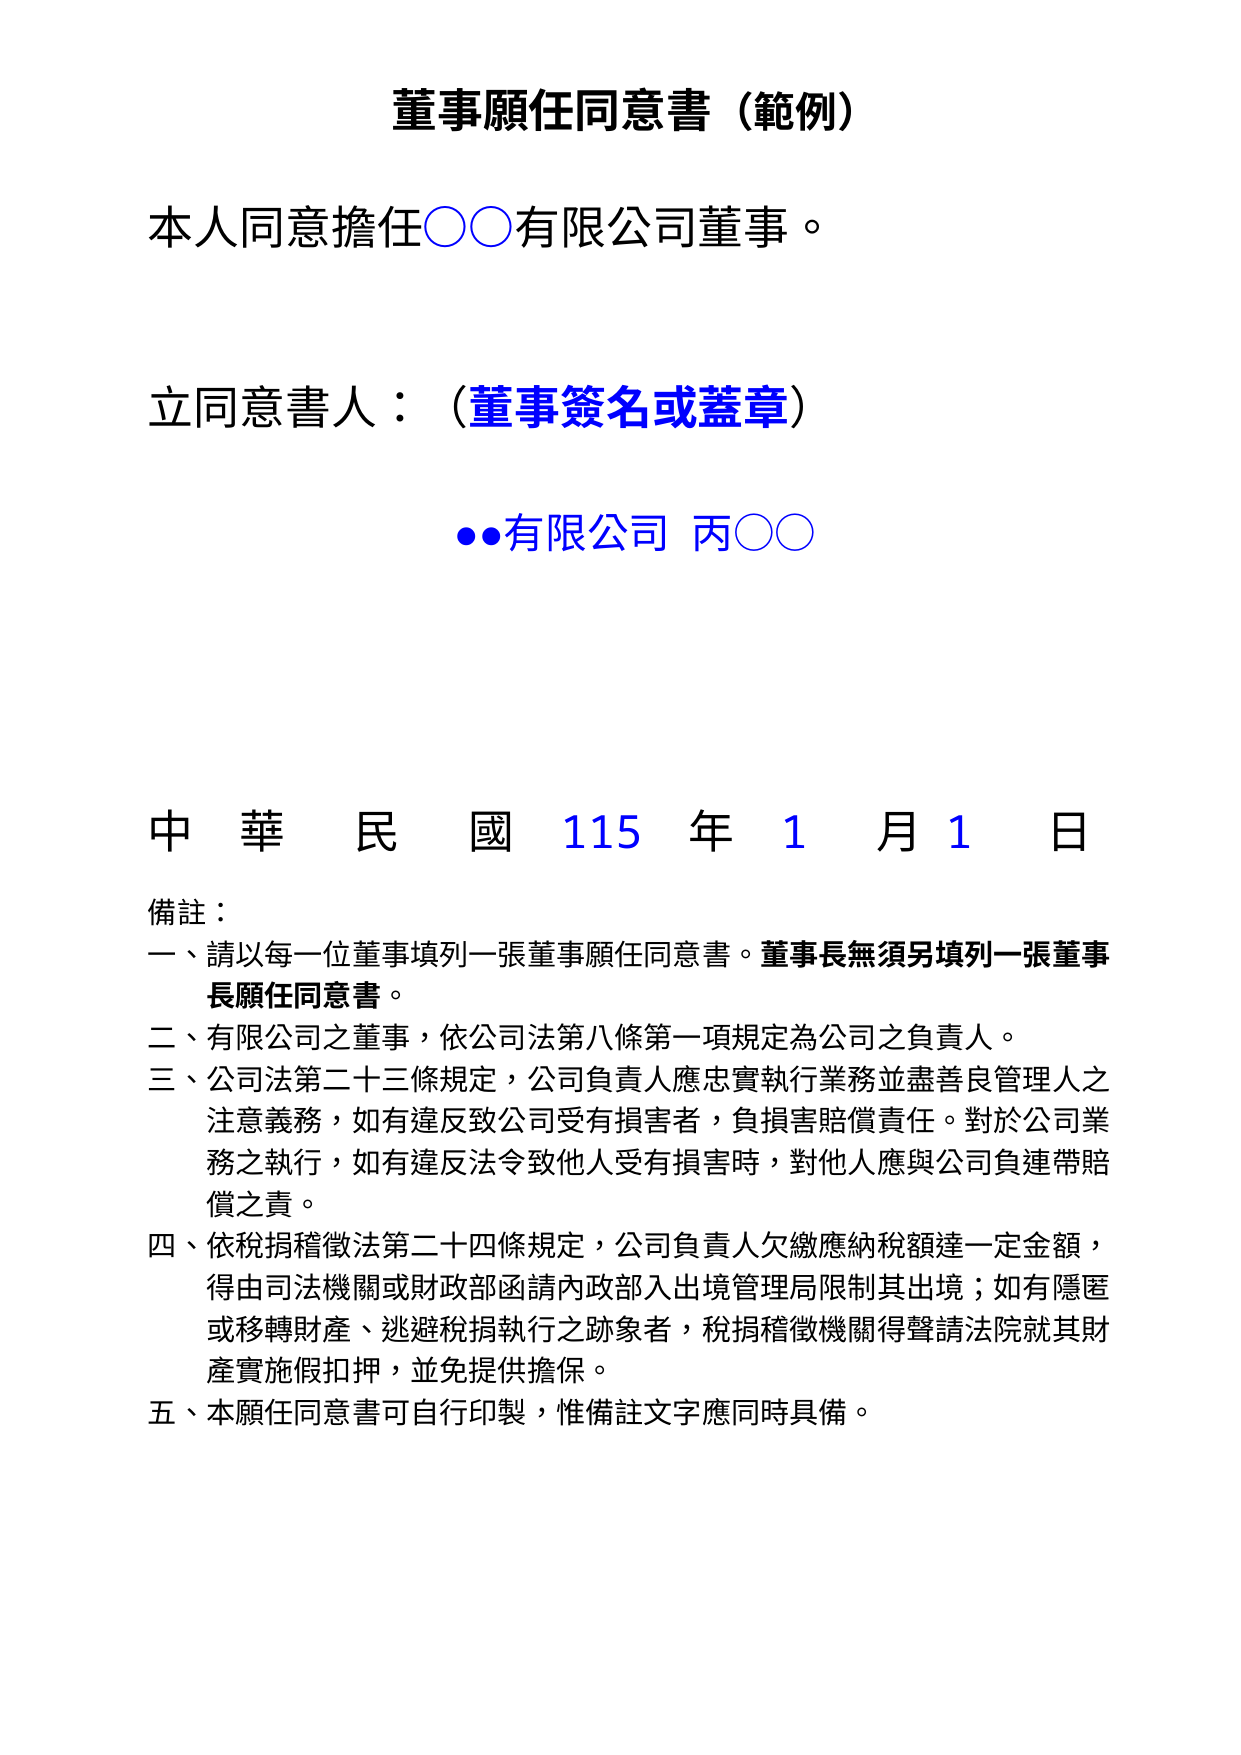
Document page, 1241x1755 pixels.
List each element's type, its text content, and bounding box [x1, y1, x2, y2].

text 四、依稅捐稽徵法第二十四條規定，公司負責人欠繳應納稅額達一定金額，得由司法機關或財政部函請內政部入出境管理局限制其出境；如有隱匿或移轉財產、逃避稅捐執行之跡象者，稅捐稽徵機關得聲請法院就其財產實施假扣押，並免提供擔保。 [148, 1223, 1122, 1390]
text ●●有限公司 丙○○ [148, 500, 1122, 560]
text 本人同意擔任○○有限公司董事。 [148, 191, 1122, 258]
text 三、公司法第二十三條規定，公司負責人應忠實執行業務並盡善良管理人之注意義務，如有違反致公司受有損害者，負損害賠償責任。對於公司業務之執行，如有違反法令致他人受有損害時，對他人應與公司負連帶賠償之責。 [148, 1057, 1122, 1223]
text 董事願任同意書（範例） [148, 74, 1122, 140]
text 備註： [148, 890, 1122, 932]
text 二、有限公司之董事，依公司法第八條第一項規定為公司之負責人。 [148, 1015, 1122, 1057]
text 一、請以每一位董事填列一張董事願任同意書。董事長無須另填列一張董事長願任同意書。 [148, 932, 1122, 1015]
text 中 華 民 國 115 年 1 月 1 日 [148, 795, 1122, 861]
text 五、本願任同意書可自行印製，惟備註文字應同時具備。 [148, 1390, 1122, 1432]
text 立同意書人：（董事簽名或蓋章） [148, 371, 1122, 437]
